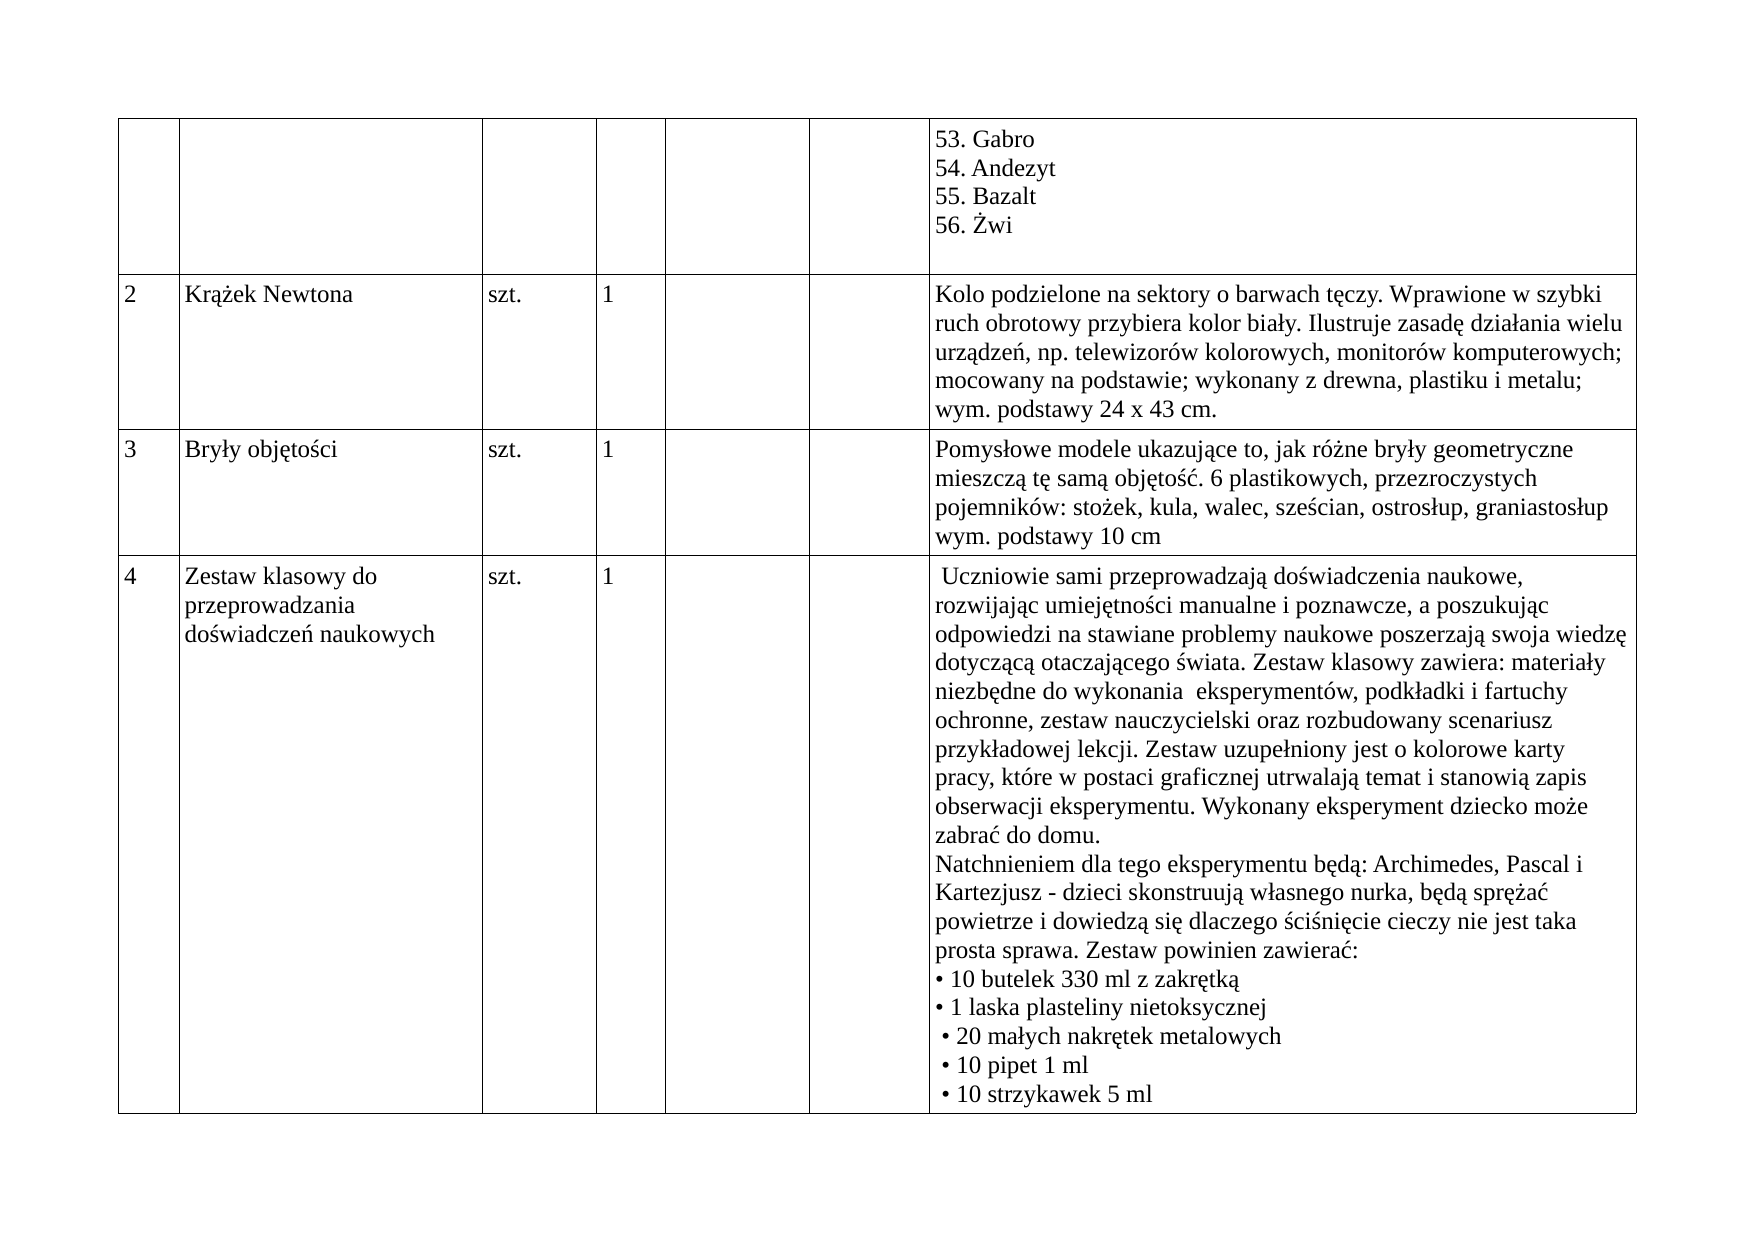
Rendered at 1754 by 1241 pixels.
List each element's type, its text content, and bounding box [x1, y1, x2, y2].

table_cell szt. [483, 430, 596, 555]
table_cell [597, 119, 665, 273]
table_cell [119, 119, 179, 273]
table_cell [666, 556, 809, 1113]
table_cell [483, 119, 596, 273]
table_cell Uczniowie sami przeprowadzają doświadczenia naukowe, rozwijając umiejętności manualne i poznawcze, a poszukując odpowiedzi na stawiane problemy naukowe poszerzają swoja wiedzę dotyczącą otaczającego świata. Zestaw klasowy zawiera: materiały niezbędne do wykonania eksperymentów, podkładki i fartuchy ochronne, zestaw nauczycielski oraz rozbudowany scenariusz przykładowej lekcji. Zestaw uzupełniony jest o kolorowe karty pracy, które w postaci graficznej utrwalają temat i stanowią zapis obserwacji eksperymentu. Wykonany eksperyment dziecko może zabrać do domu. Natchnieniem dla tego eksperymentu będą: Archimedes, Pascal i Kartezjusz - dzieci skonstruują własnego nurka, będą sprężać powietrze i dowiedzą się dlaczego ściśnięcie cieczy nie jest taka prosta sprawa. Zestaw powinien zawierać: • 10 butelek 330 ml z zakrętką • 1 laska plasteliny nietoksycznej • 20 małych nakrętek metalowych • 10 pipet 1 ml • 10 strzykawek 5 ml [930, 556, 1636, 1113]
table_cell [666, 430, 809, 555]
table_cell [810, 430, 929, 555]
table_cell 53. Gabro 54. Andezyt 55. Bazalt 56. Żwi [930, 119, 1636, 273]
table_cell Zestaw klasowy do przeprowadzania doświadczeń naukowych [180, 556, 482, 1113]
table_cell [666, 119, 809, 273]
table_cell [810, 119, 929, 273]
table_cell 1 [597, 556, 665, 1113]
table_cell 1 [597, 275, 665, 429]
table_cell Pomysłowe modele ukazujące to, jak różne bryły geometryczne mieszczą tę samą objętość. 6 plastikowych, przezroczystych pojemników: stożek, kula, walec, sześcian, ostrosłup, graniastosłup wym. podstawy 10 cm [930, 430, 1636, 555]
table_cell szt. [483, 556, 596, 1113]
table_cell szt. [483, 275, 596, 429]
table_cell [180, 119, 482, 273]
table_cell 3 [119, 430, 179, 555]
table_cell [810, 275, 929, 429]
table_cell Bryły objętości [180, 430, 482, 555]
table_cell 2 [119, 275, 179, 429]
table_cell Krążek Newtona [180, 275, 482, 429]
table_cell Kolo podzielone na sektory o barwach tęczy. Wprawione w szybki ruch obrotowy przybiera kolor biały. Ilustruje zasadę działania wielu urządzeń, np. telewizorów kolorowych, monitorów komputerowych; mocowany na podstawie; wykonany z drewna, plastiku i metalu; wym. podstawy 24 x 43 cm. [930, 275, 1636, 429]
table_cell 4 [119, 556, 179, 1113]
table_cell [666, 275, 809, 429]
table_cell 1 [597, 430, 665, 555]
table_cell [810, 556, 929, 1113]
